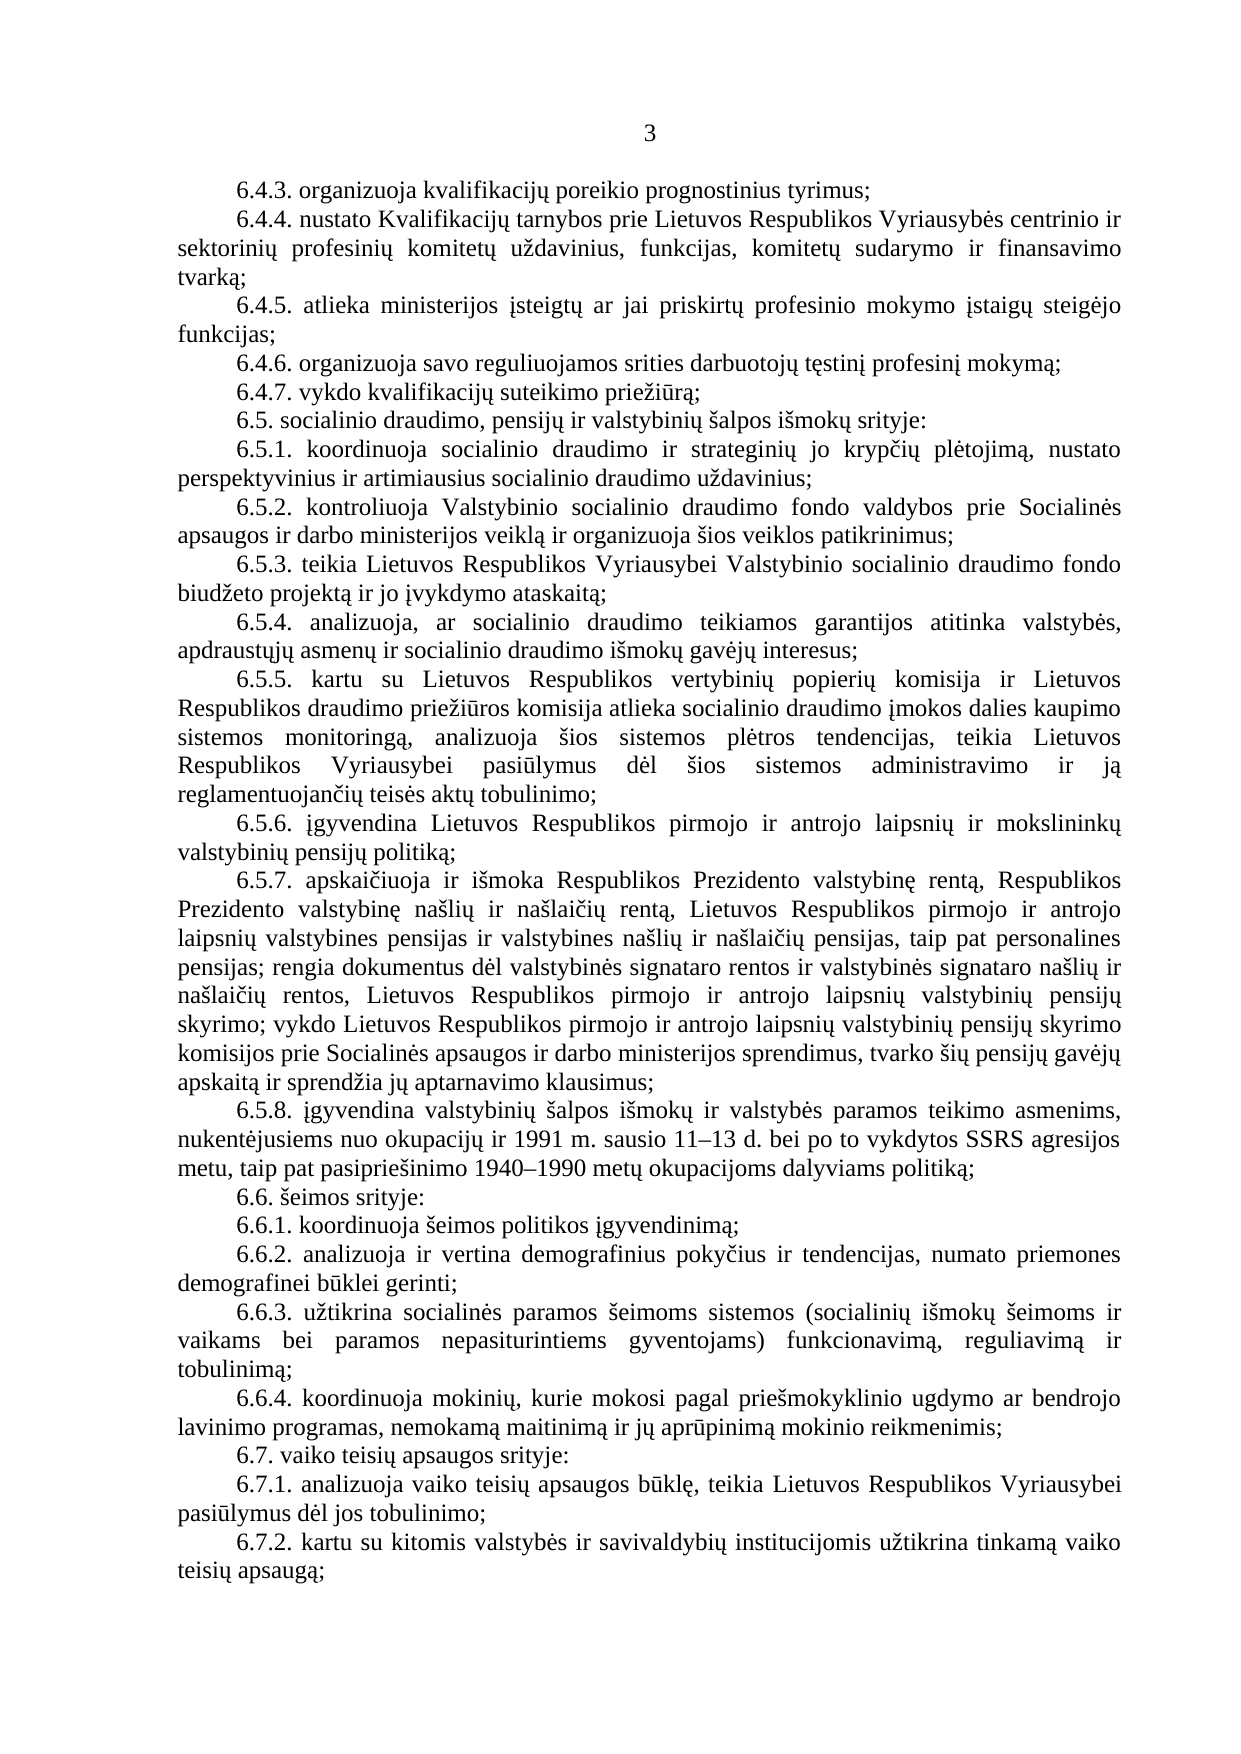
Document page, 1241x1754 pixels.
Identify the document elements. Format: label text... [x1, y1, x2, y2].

text 6.6.3. užtikrina socialinės paramos šeimoms sistemos (socialinių išmokų šeimoms ir vaikams bei paramos nepasiturintiems gyventojams) funkcionavimą, reguliavimą ir tobulinimą; [177, 1297, 1122, 1383]
text 6.6.4. koordinuoja mokinių, kurie mokosi pagal priešmokyklinio ugdymo ar bendrojo lavinimo programas, nemokamą maitinimą ir jų aprūpinimą mokinio reikmenimis; [177, 1383, 1122, 1441]
text 6.6.2. analizuoja ir vertina demografinius pokyčius ir tendencijas, numato priemones demografinei būklei gerinti; [177, 1239, 1122, 1297]
text 6.6.1. koordinuoja šeimos politikos įgyvendinimą; [177, 1211, 1122, 1239]
text 6.5.7. apskaičiuoja ir išmoka Respublikos Prezidento valstybinę rentą, Respublikos Prezidento valstybinę našlių ir našlaičių rentą, Lietuvos Respublikos pirmojo ir antrojo laipsnių valstybines pensijas ir valstybines našlių ir našlaičių pensijas, taip pat personalines pensijas; rengia dokumentus dėl valstybinės signataro rentos ir valstybinės signataro našlių ir našlaičių rentos, Lietuvos Respublikos pirmojo ir antrojo laipsnių valstybinių pensijų skyrimo; vykdo Lietuvos Respublikos pirmojo ir antrojo laipsnių valstybinių pensijų skyrimo komisijos prie Socialinės apsaugos ir darbo ministerijos sprendimus, tvarko šių pensijų gavėjų apskaitą ir sprendžia jų aptarnavimo klausimus; [177, 866, 1122, 1096]
text 6.5.6. įgyvendina Lietuvos Respublikos pirmojo ir antrojo laipsnių ir mokslininkų valstybinių pensijų politiką; [177, 808, 1122, 866]
text 6.6. šeimos srityje: [177, 1182, 1122, 1211]
text 6.5.3. teikia Lietuvos Respublikos Vyriausybei Valstybinio socialinio draudimo fondo biudžeto projektą ir jo įvykdymo ataskaitą; [177, 549, 1122, 607]
text 6.5.8. įgyvendina valstybinių šalpos išmokų ir valstybės paramos teikimo asmenims, nukentėjusiems nuo okupacijų ir 1991 m. sausio 11–13 d. bei po to vykdytos SSRS agresijos metu, taip pat pasipriešinimo 1940–1990 metų okupacijoms dalyviams politiką; [177, 1096, 1122, 1182]
text 6.4.7. vykdo kvalifikacijų suteikimo priežiūrą; [177, 377, 1122, 406]
text 6.5. socialinio draudimo, pensijų ir valstybinių šalpos išmokų srityje: [177, 406, 1122, 434]
text 6.7. vaiko teisių apsaugos srityje: [177, 1441, 1122, 1469]
text 6.4.4. nustato Kvalifikacijų tarnybos prie Lietuvos Respublikos Vyriausybės centrinio ir sektorinių profesinių komitetų uždavinius, funkcijas, komitetų sudarymo ir finansavimo tvarką; [177, 204, 1122, 291]
text 6.5.4. analizuoja, ar socialinio draudimo teikiamos garantijos atitinka valstybės, apdraustųjų asmenų ir socialinio draudimo išmokų gavėjų interesus; [177, 607, 1122, 664]
text 6.4.5. atlieka ministerijos įsteigtų ar jai priskirtų profesinio mokymo įstaigų steigėjo funkcijas; [177, 291, 1122, 348]
text 6.7.2. kartu su kitomis valstybės ir savivaldybių institucijomis užtikrina tinkamą vaiko teisių apsaugą; [177, 1527, 1122, 1584]
text 6.5.1. koordinuoja socialinio draudimo ir strateginių jo krypčių plėtojimą, nustato perspektyvinius ir artimiausius socialinio draudimo uždavinius; [177, 434, 1122, 492]
text 6.5.5. kartu su Lietuvos Respublikos vertybinių popierių komisija ir Lietuvos Respublikos draudimo priežiūros komisija atlieka socialinio draudimo įmokos dalies kaupimo sistemos monitoringą, analizuoja šios sistemos plėtros tendencijas, teikia Lietuvos Respublikos Vyriausybei pasiūlymus dėl šios sistemos administravimo ir ją reglamentuojančių teisės aktų tobulinimo; [177, 664, 1122, 808]
text 6.4.6. organizuoja savo reguliuojamos srities darbuotojų tęstinį profesinį mokymą; [177, 348, 1122, 377]
text 6.7.1. analizuoja vaiko teisių apsaugos būklę, teikia Lietuvos Respublikos Vyriausybei pasiūlymus dėl jos tobulinimo; [177, 1469, 1122, 1527]
text 6.5.2. kontroliuoja Valstybinio socialinio draudimo fondo valdybos prie Socialinės apsaugos ir darbo ministerijos veiklą ir organizuoja šios veiklos patikrinimus; [177, 492, 1122, 549]
text 6.4.3. organizuoja kvalifikacijų poreikio prognostinius tyrimus; [177, 176, 1122, 204]
